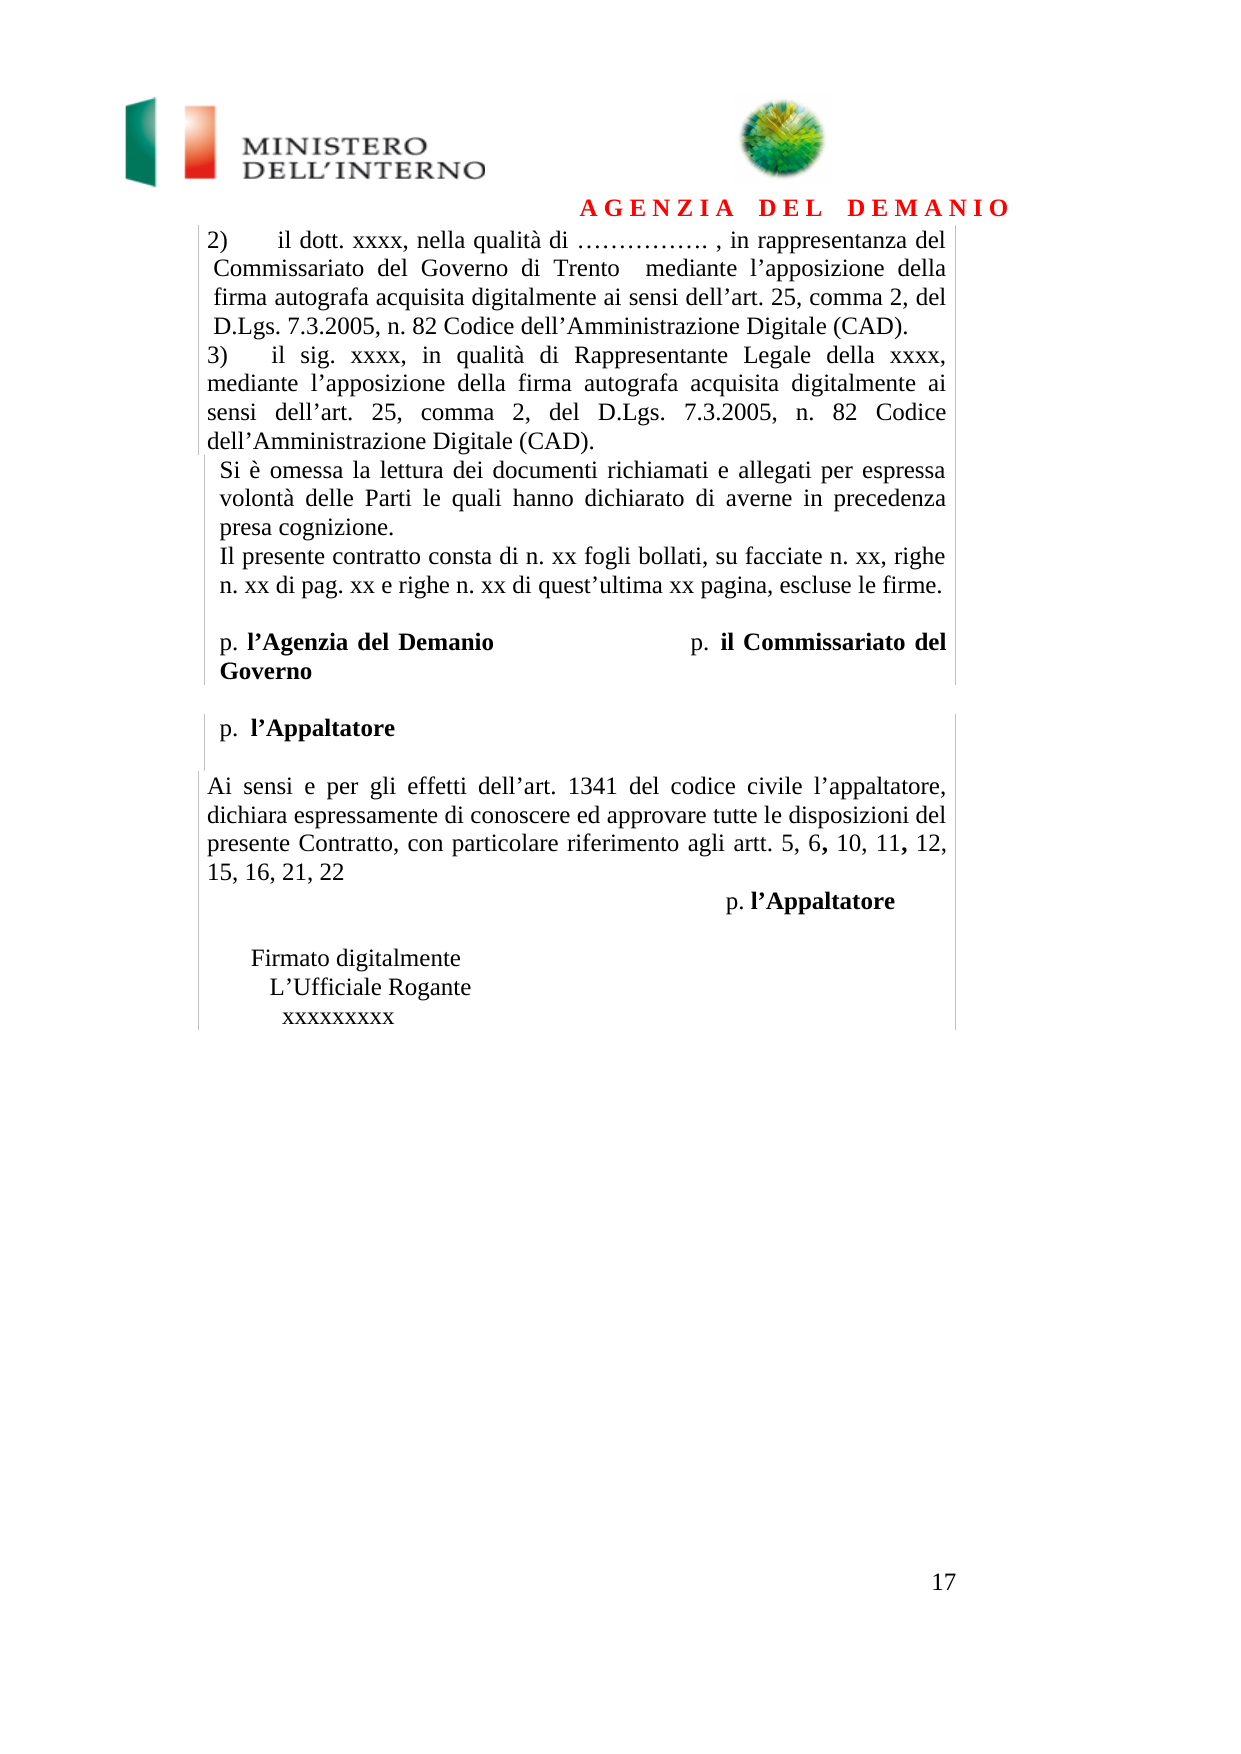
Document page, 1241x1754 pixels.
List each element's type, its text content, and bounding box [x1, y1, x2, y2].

text p. l’Appaltatore [199, 886, 955, 915]
text Firmato digitalmente [199, 943, 955, 972]
text Ai sensi e per gli effetti dell’art. 1341 del codice civile l’appaltatore, dichiara espressamente di conoscere ed approvare tutte le disposizioni del presente Contratto, con particolare riferimento agli artt. 5, 6, 10, 11, 12, 15, 16, 21, 22 [199, 771, 955, 886]
list il sig. xxxx, in qualità di Rappresentante Legale della xxxx, mediante l’apposizione della firma autografa acquisita digitalmente ai sensi dell’art. 25, comma 2, del D.Lgs. 7.3.2005, n. 82 Codice dell’Amministrazione Digitale (CAD). [199, 340, 955, 455]
list il dott. xxxx, nella qualità di ……………. , in rappresentanza del Commissariato del Governo di Trento mediante l’apposizione della firma autografa acquisita digitalmente ai sensi dell’art. 25, comma 2, del D.Lgs. 7.3.2005, n. 82 Codice dell’Amministrazione Digitale (CAD). [199, 225, 955, 340]
text Si è omessa la lettura dei documenti richiamati e allegati per espressa volontà delle Parti le quali hanno dichiarato di averne in precedenza presa cognizione. [205, 455, 955, 541]
text Il presente contratto consta di n. xx fogli bollati, su facciate n. xx, righe n. xx di pag. xx e righe n. xx di quest’ultima xx pagina, escluse le firme. [205, 541, 955, 598]
text p. l’Appaltatore [204, 713, 955, 742]
text L’Ufficiale Rogante [199, 972, 955, 1001]
text xxxxxxxxx [199, 1001, 955, 1030]
text p. l’Agenzia del Demanio p. il Commissariato del Governo [205, 627, 955, 685]
